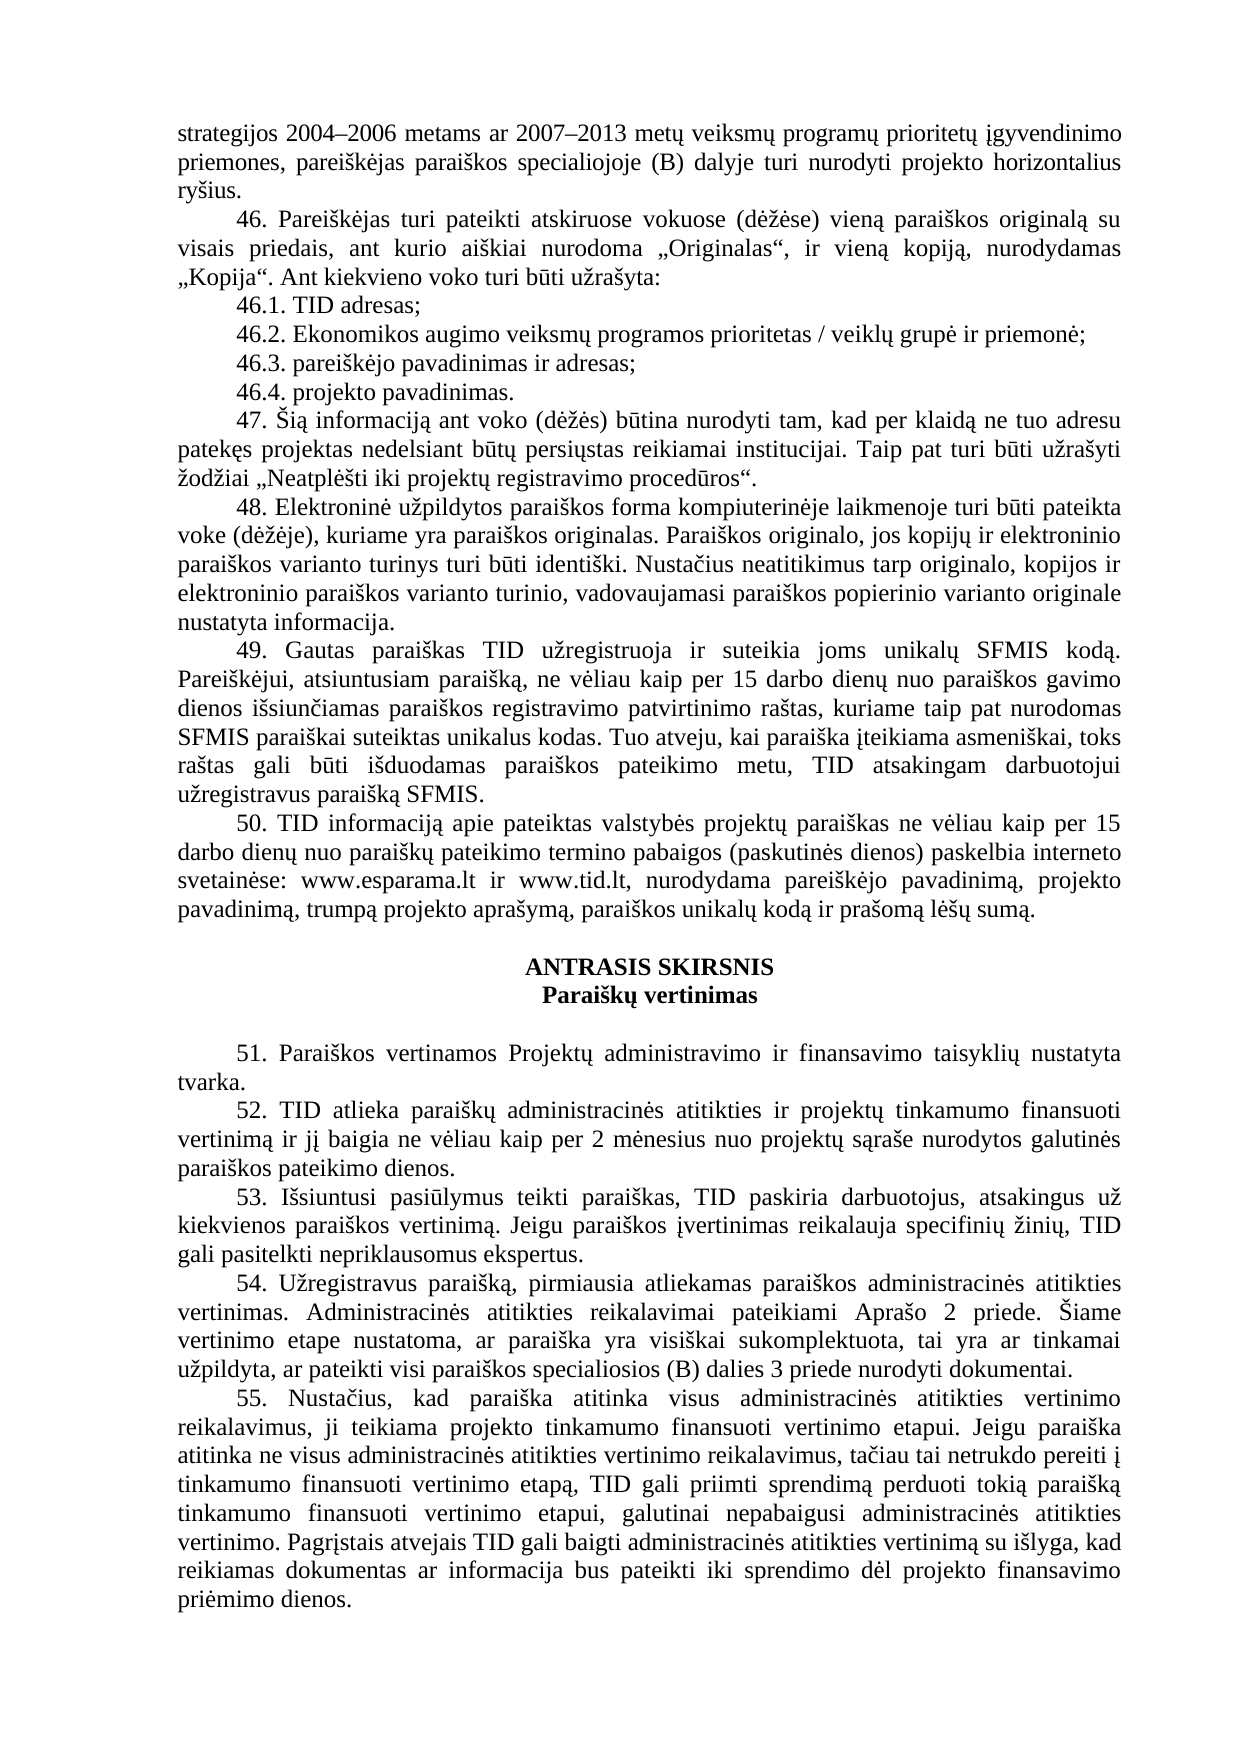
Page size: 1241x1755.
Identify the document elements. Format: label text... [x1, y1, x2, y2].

text 52. TID atlieka paraiškų administracinės atitikties ir projektų tinkamumo finansuoti vertinimą ir jį baigia ne vėliau kaip per 2 mėnesius nuo projektų sąraše nurodytos galutinės paraiškos pateikimo dienos. [177, 1096, 1122, 1182]
text 54. Užregistravus paraišką, pirmiausia atliekamas paraiškos administracinės atitikties vertinimas. Administracinės atitikties reikalavimai pateikiami Aprašo 2 priede. Šiame vertinimo etape nustatoma, ar paraiška yra visiškai sukomplektuota, tai yra ar tinkamai užpildyta, ar pateikti visi paraiškos specialiosios (B) dalies 3 priede nurodyti dokumentai. [177, 1268, 1122, 1383]
text 49. Gautas paraiškas TID užregistruoja ir suteikia joms unikalų SFMIS kodą. Pareiškėjui, atsiuntusiam paraišką, ne vėliau kaip per 15 darbo dienų nuo paraiškos gavimo dienos išsiunčiamas paraiškos registravimo patvirtinimo raštas, kuriame taip pat nurodomas SFMIS paraiškai suteiktas unikalus kodas. Tuo atveju, kai paraiška įteikiama asmeniškai, toks raštas gali būti išduodamas paraiškos pateikimo metu, TID atsakingam darbuotojui užregistravus paraišką SFMIS. [177, 636, 1122, 808]
text 48. Elektroninė užpildytos paraiškos forma kompiuterinėje laikmenoje turi būti pateikta voke (dėžėje), kuriame yra paraiškos originalas. Paraiškos originalo, jos kopijų ir elektroninio paraiškos varianto turinys turi būti identiški. Nustačius neatitikimus tarp originalo, kopijos ir elektroninio paraiškos varianto turinio, vadovaujamasi paraiškos popierinio varianto originale nustatyta informacija. [177, 492, 1122, 636]
text 51. Paraiškos vertinamos Projektų administravimo ir finansavimo taisyklių nustatyta tvarka. [177, 1038, 1122, 1096]
text 55. Nustačius, kad paraiška atitinka visus administracinės atitikties vertinimo reikalavimus, ji teikiama projekto tinkamumo finansuoti vertinimo etapui. Jeigu paraiška atitinka ne visus administracinės atitikties vertinimo reikalavimus, tačiau tai netrukdo pereiti į tinkamumo finansuoti vertinimo etapą, TID gali priimti sprendimą perduoti tokią paraišką tinkamumo finansuoti vertinimo etapui, galutinai nepabaigusi administracinės atitikties vertinimo. Pagrįstais atvejais TID gali baigti administracinės atitikties vertinimą su išlyga, kad reikiamas dokumentas ar informacija bus pateikti iki sprendimo dėl projekto finansavimo priėmimo dienos. [177, 1383, 1122, 1613]
text 47. Šią informaciją ant voko (dėžės) būtina nurodyti tam, kad per klaidą ne tuo adresu patekęs projektas nedelsiant būtų persiųstas reikiamai institucijai. Taip pat turi būti užrašyti žodžiai „Neatplėšti iki projektų registravimo procedūros“. [177, 406, 1122, 492]
text 46.3. pareiškėjo pavadinimas ir adresas; [177, 348, 1122, 377]
text 46.4. projekto pavadinimas. [177, 377, 1122, 406]
text strategijos 2004–2006 metams ar 2007–2013 metų veiksmų programų prioritetų įgyvendinimo priemones, pareiškėjas paraiškos specialiojoje (B) dalyje turi nurodyti projekto horizontalius ryšius. [177, 118, 1122, 204]
text 46. Pareiškėjas turi pateikti atskiruose vokuose (dėžėse) vieną paraiškos originalą su visais priedais, ant kurio aiškiai nurodoma „Originalas“, ir vieną kopiją, nurodydamas „Kopija“. Ant kiekvieno voko turi būti užrašyta: [177, 204, 1122, 291]
text ANTRASIS SKIRSNIS [177, 952, 1122, 981]
text 53. Išsiuntusi pasiūlymus teikti paraiškas, TID paskiria darbuotojus, atsakingus už kiekvienos paraiškos vertinimą. Jeigu paraiškos įvertinimas reikalauja specifinių žinių, TID gali pasitelkti nepriklausomus ekspertus. [177, 1182, 1122, 1268]
text 46.1. TID adresas; [177, 291, 1122, 319]
text 46.2. Ekonomikos augimo veiksmų programos prioritetas / veiklų grupė ir priemonė; [177, 319, 1122, 348]
text Paraiškų vertinimas [177, 981, 1122, 1009]
text 50. TID informaciją apie pateiktas valstybės projektų paraiškas ne vėliau kaip per 15 darbo dienų nuo paraiškų pateikimo termino pabaigos (paskutinės dienos) paskelbia interneto svetainėse: www.esparama.lt ir www.tid.lt, nurodydama pareiškėjo pavadinimą, projekto pavadinimą, trumpą projekto aprašymą, paraiškos unikalų kodą ir prašomą lėšų sumą. [177, 808, 1122, 923]
